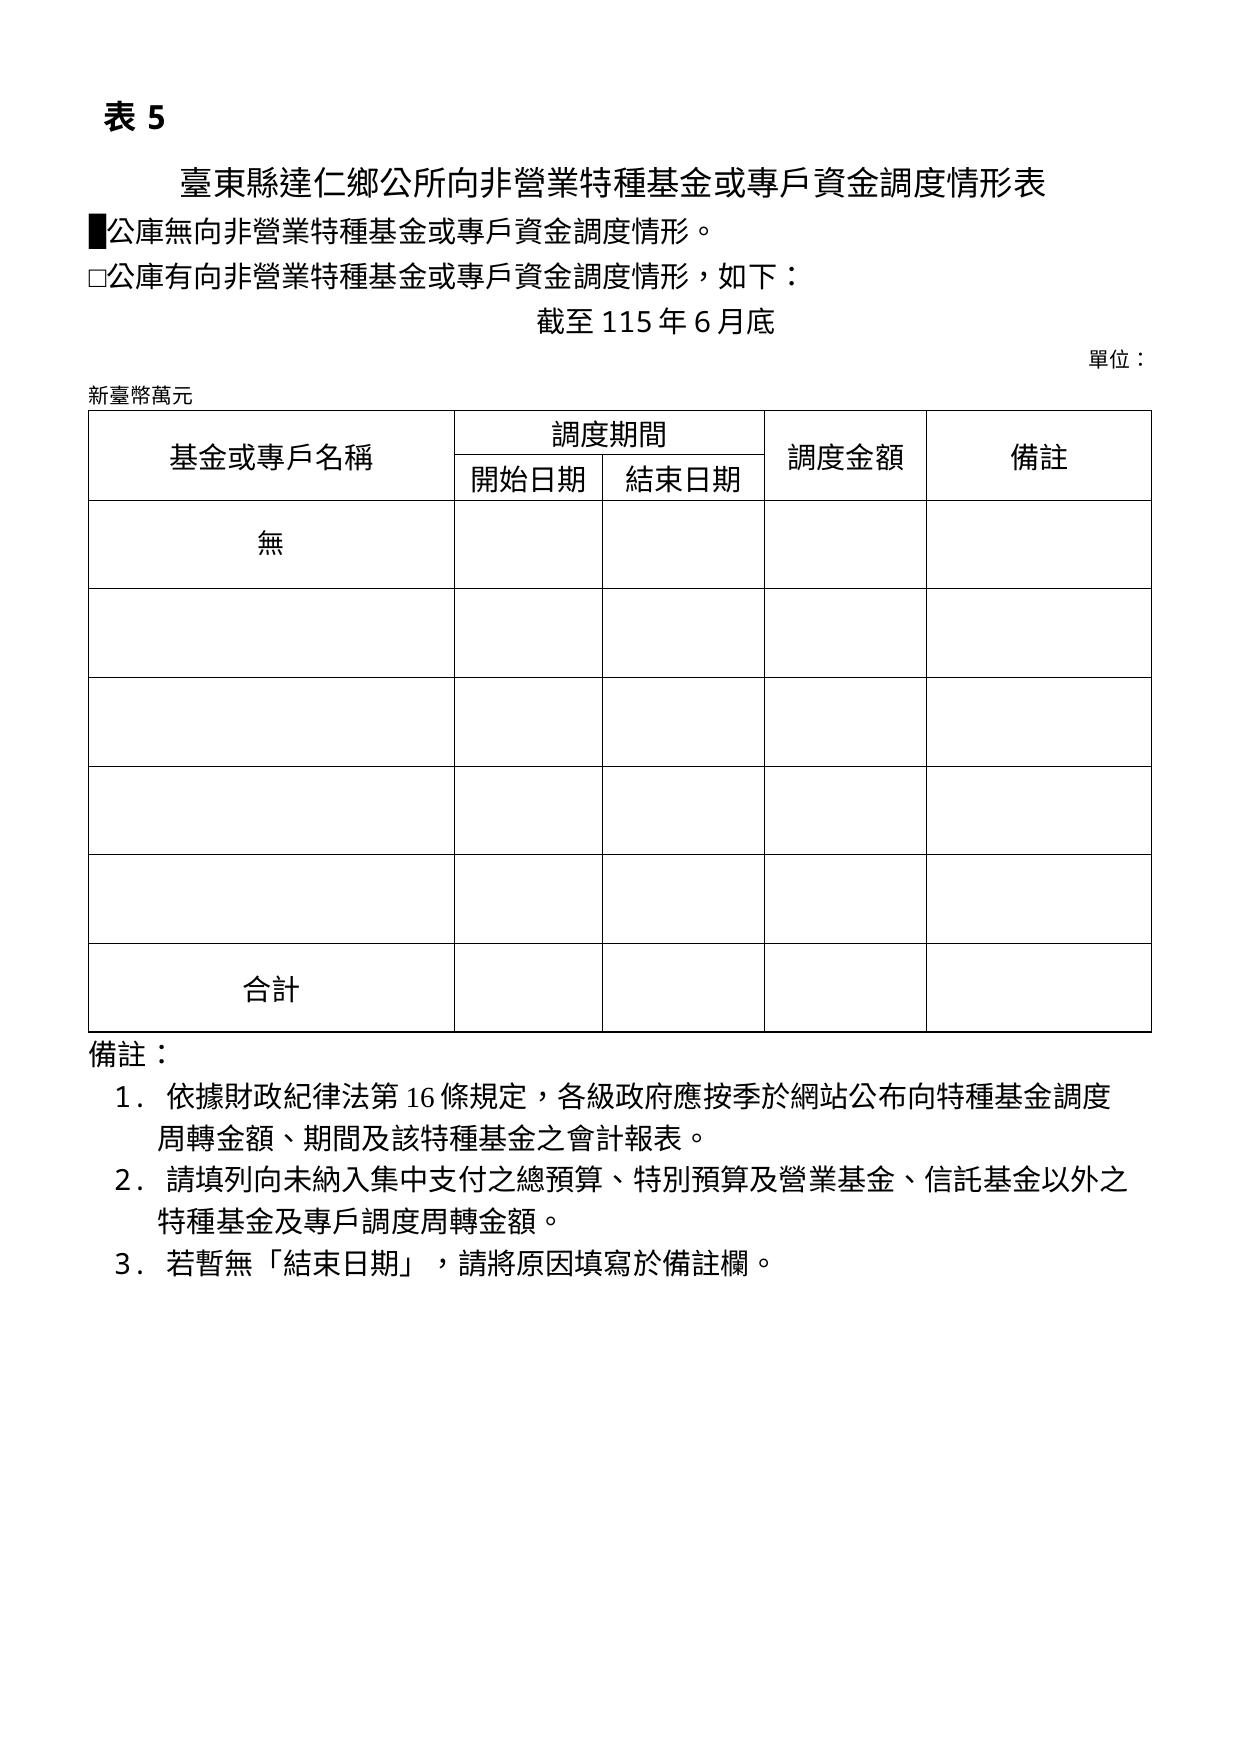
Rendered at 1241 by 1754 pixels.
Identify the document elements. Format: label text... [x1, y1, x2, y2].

table_cell [765, 767, 926, 854]
text 1. 依據財政紀律法第16條規定，各級政府應按季於網站公布向特種基金調度周轉金額、期間及該特種基金之會計報表。 [114, 1074, 1137, 1157]
table_cell [603, 678, 764, 766]
text 截至115年6月底 [89, 304, 1137, 339]
table_cell [89, 767, 454, 854]
table_cell [455, 501, 602, 588]
table_cell [765, 589, 926, 677]
table_cell [603, 501, 764, 588]
table_cell 合計 [89, 944, 454, 1031]
text 單位：新臺幣萬元 [89, 339, 1137, 410]
table_cell [603, 944, 764, 1031]
table_cell [927, 678, 1151, 766]
table_cell [765, 855, 926, 943]
table_cell [927, 855, 1151, 943]
table_cell [455, 855, 602, 943]
table_cell 開始日期 [455, 455, 602, 499]
text 2. 請填列向未納入集中支付之總預算、特別預算及營業基金、信託基金以外之特種基金及專戶調度周轉金額。 [114, 1157, 1137, 1241]
text 備註： [88, 1033, 1137, 1074]
table_cell 無 [89, 501, 454, 588]
table_header 備註 [927, 411, 1151, 499]
table_cell [927, 501, 1151, 588]
table_header 基金或專戶名稱 [89, 411, 454, 499]
table_cell [89, 589, 454, 677]
table_header 調度期間 [455, 411, 764, 454]
table_cell [455, 767, 602, 854]
text 臺東縣達仁鄉公所向非營業特種基金或專戶資金調度情形表 [89, 162, 1137, 204]
table_cell [927, 944, 1151, 1031]
text 3. 若暫無「結束日期」，請將原因填寫於備註欄。 [114, 1241, 1137, 1282]
table_cell 結束日期 [603, 455, 764, 499]
table_cell [603, 855, 764, 943]
table_cell [927, 589, 1151, 677]
table_cell [927, 767, 1151, 854]
table_cell [765, 678, 926, 766]
table_header 調度金額 [765, 411, 926, 499]
table_cell [89, 678, 454, 766]
text □公庫有向非營業特種基金或專戶資金調度情形，如下： [89, 259, 1137, 295]
table_cell [455, 589, 602, 677]
text █公庫無向非營業特種基金或專戶資金調度情形。 [89, 214, 1137, 250]
table_cell [603, 589, 764, 677]
table_cell [89, 855, 454, 943]
table_cell [455, 944, 602, 1031]
table_cell [455, 678, 602, 766]
table_cell [765, 944, 926, 1031]
table_cell [603, 767, 764, 854]
table_cell [765, 501, 926, 588]
